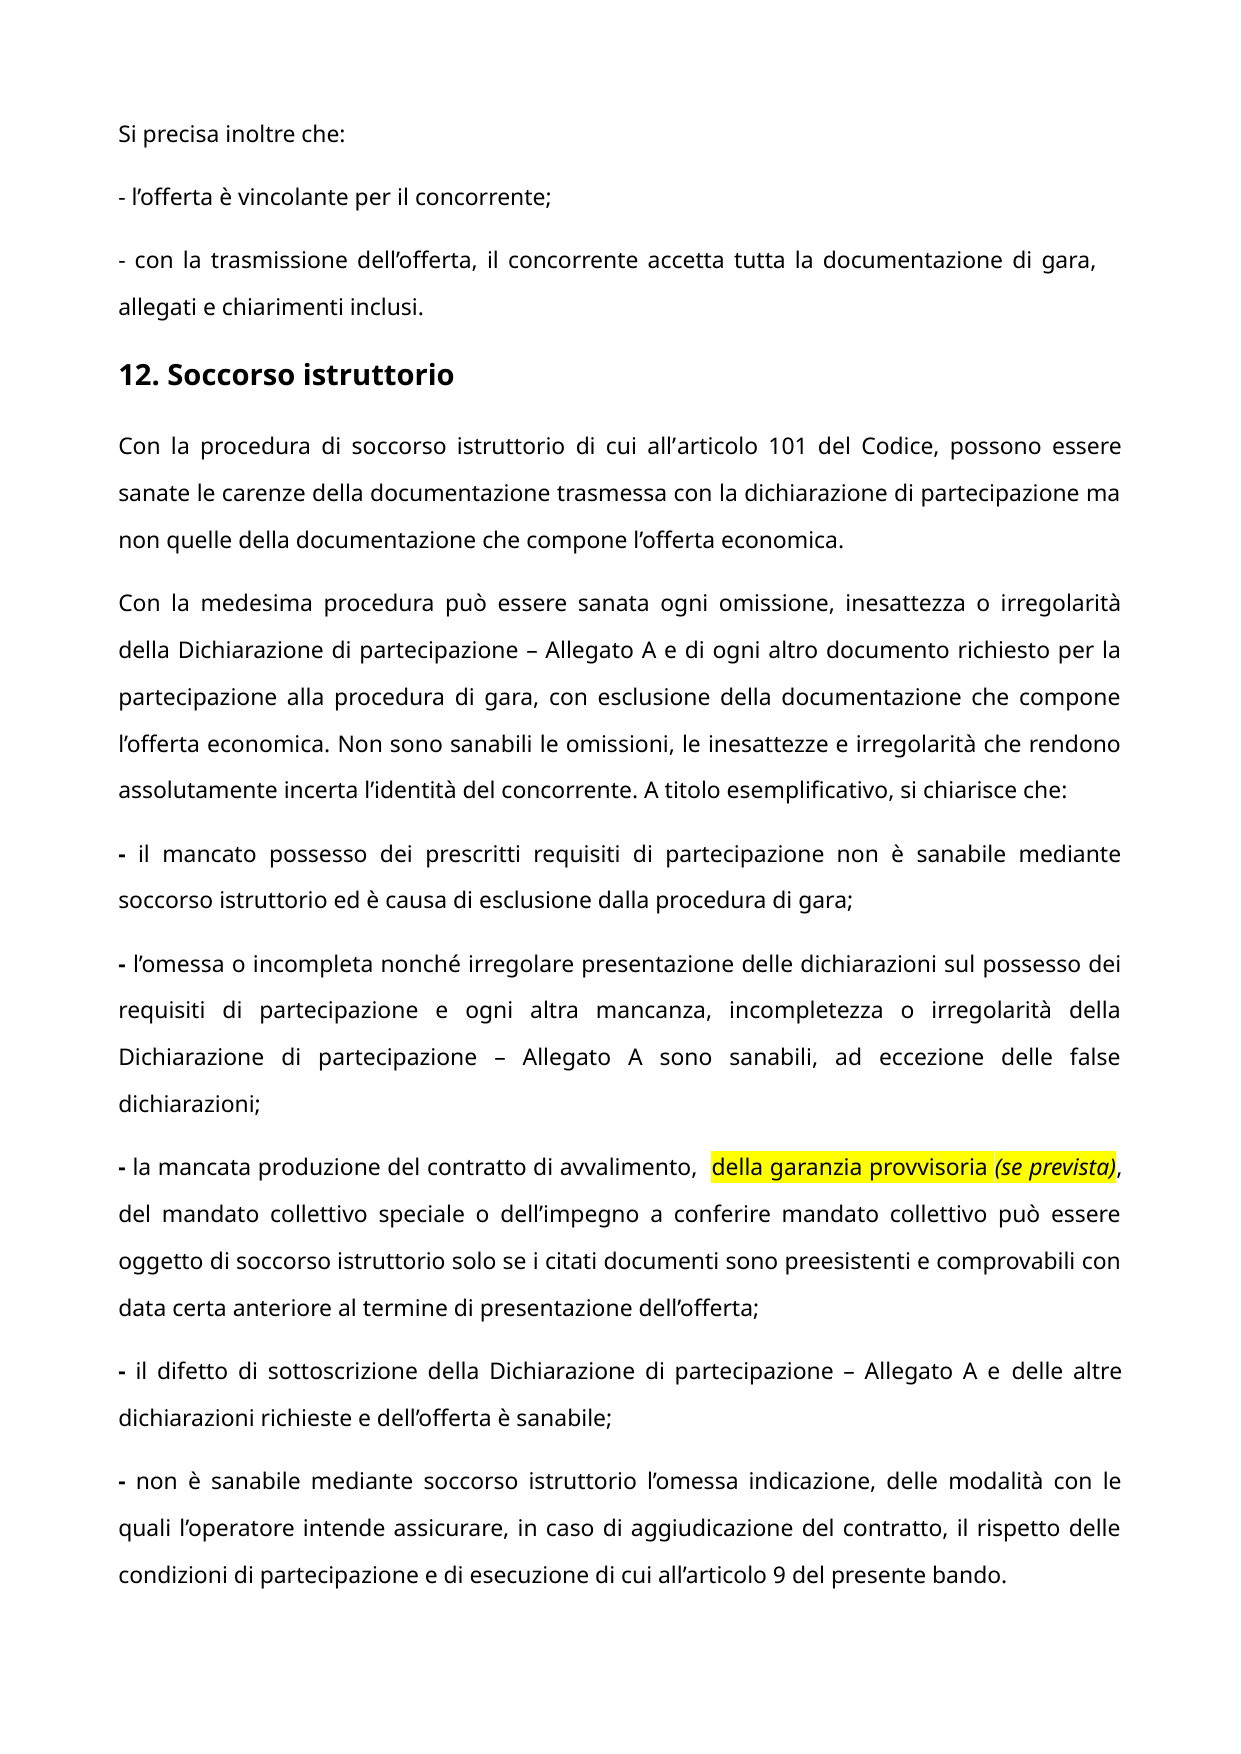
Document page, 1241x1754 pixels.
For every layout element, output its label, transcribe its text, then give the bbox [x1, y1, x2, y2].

text Con la procedura di soccorso istruttorio di cui all’articolo 101 del Codice, possono essere sanate le carenze della documentazione trasmessa con la dichiarazione di partecipazione ma non quelle della documentazione che compone l’offerta economica. [118, 430, 1122, 555]
list - con la trasmissione dell’offerta, il concorrente accetta tutta la documentazione di gara, allegati e chiarimenti inclusi. [118, 244, 1098, 322]
text - il mancato possesso dei prescritti requisiti di partecipazione non è sanabile mediante soccorso istruttorio ed è causa di esclusione dalla procedura di gara; [118, 838, 1122, 916]
text - l’omessa o incompleta nonché irregolare presentazione delle dichiarazioni sul possesso dei requisiti di partecipazione e ogni altra mancanza, incompletezza o irregolarità della Dichiarazione di partecipazione – Allegato A sono sanabili, ad eccezione delle false dichiarazioni; [118, 948, 1122, 1119]
text Con la medesima procedura può essere sanata ogni omissione, inesattezza o irregolarità della Dichiarazione di partecipazione – Allegato A e di ogni altro documento richiesto per la partecipazione alla procedura di gara, con esclusione della documentazione che compone l’offerta economica. Non sono sanabili le omissioni, le inesattezze e irregolarità che rendono assolutamente incerta l’identità del concorrente. A titolo esemplificativo, si chiarisce che: [118, 587, 1122, 806]
text - non è sanabile mediante soccorso istruttorio l’omessa indicazione, delle modalità con le quali l’operatore intende assicurare, in caso di aggiudicazione del contratto, il rispetto delle condizioni di partecipazione e di esecuzione di cui all’articolo 9 del presente bando. [118, 1465, 1122, 1590]
text - la mancata produzione del contratto di avvalimento, della garanzia provvisoria (se prevista), del mandato collettivo speciale o dell’impegno a conferire mandato collettivo può essere oggetto di soccorso istruttorio solo se i citati documenti sono preesistenti e comprovabili con data certa anteriore al termine di presentazione dell’offerta; [118, 1151, 1122, 1323]
list - l’offerta è vincolante per il concorrente; [118, 181, 1122, 212]
text - il difetto di sottoscrizione della Dichiarazione di partecipazione – Allegato A e delle altre dichiarazioni richieste e dell’offerta è sanabile; [118, 1355, 1122, 1433]
text Si precisa inoltre che: [118, 118, 1122, 149]
subtitle 12. Soccorso istruttorio [118, 354, 1122, 394]
